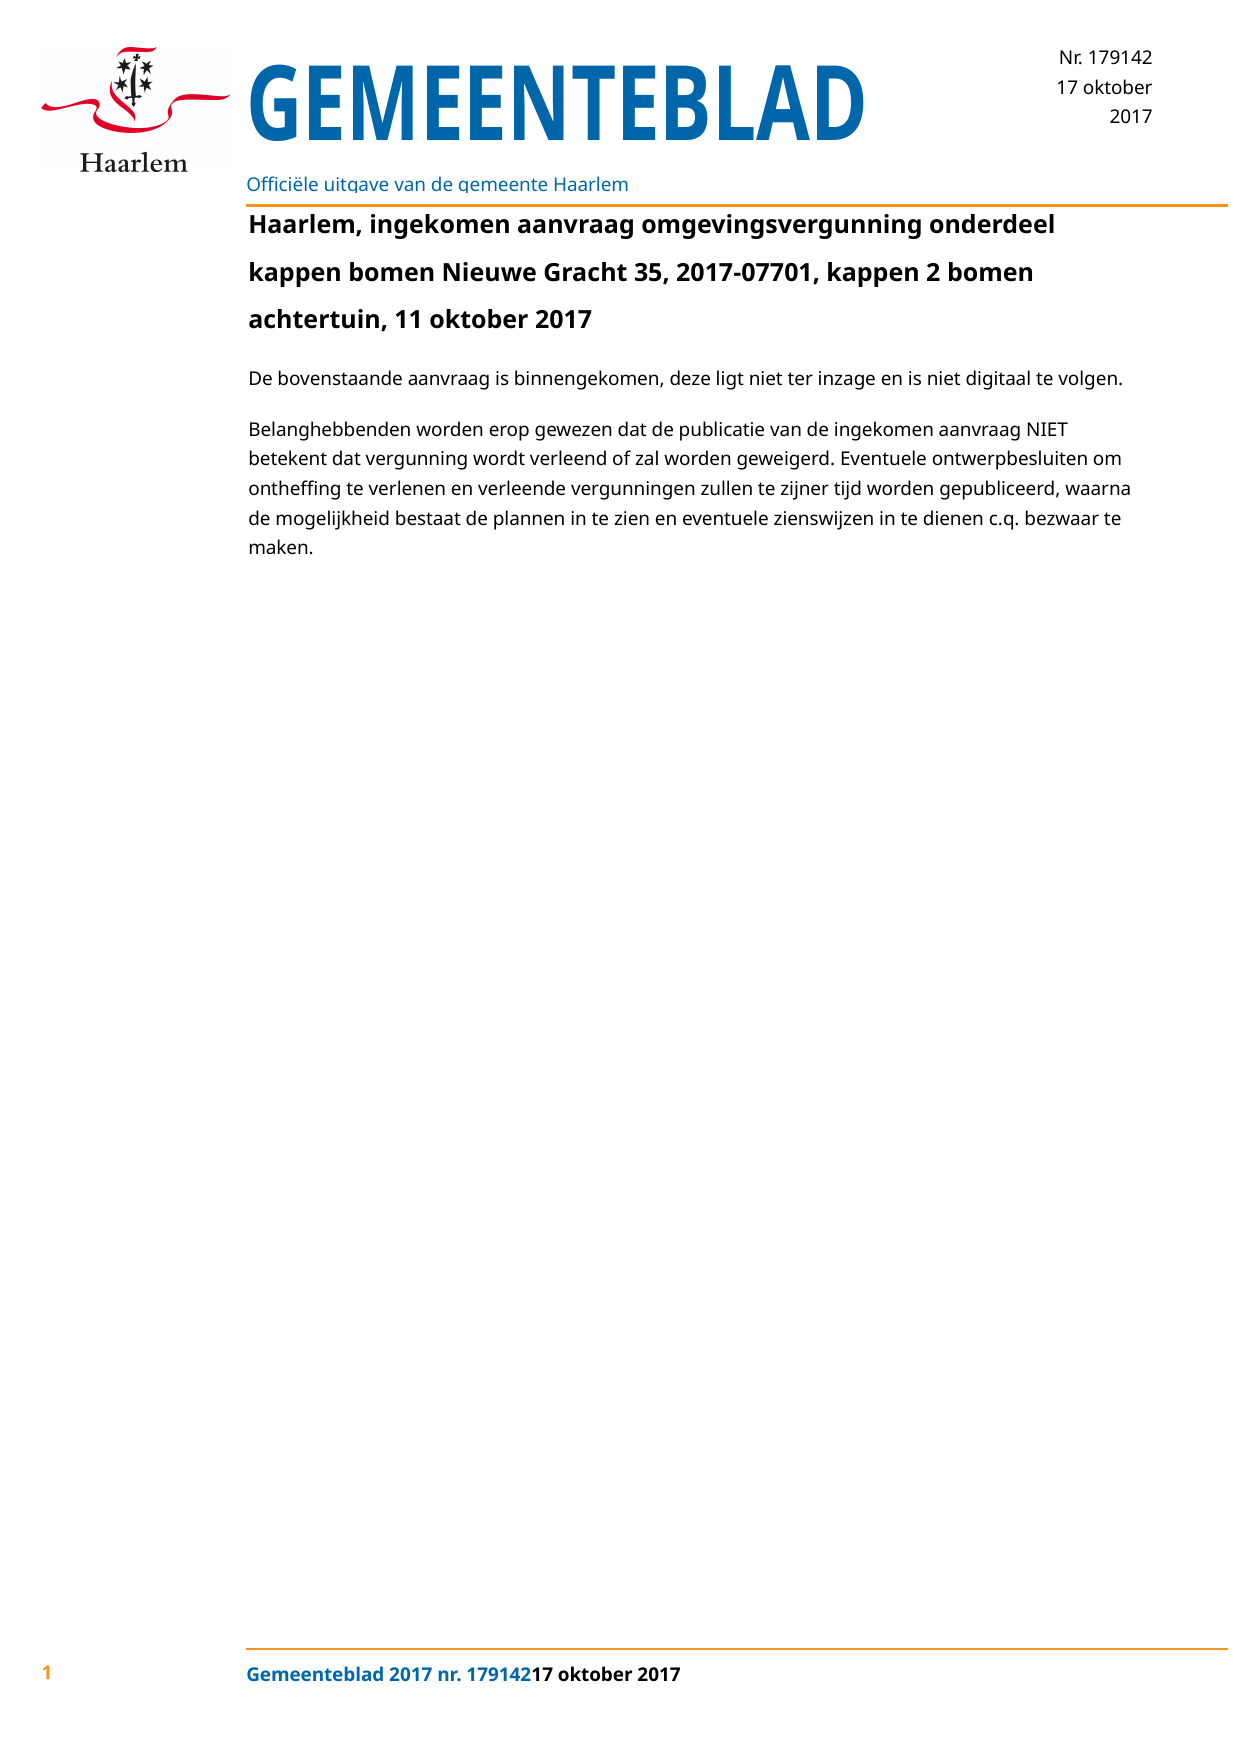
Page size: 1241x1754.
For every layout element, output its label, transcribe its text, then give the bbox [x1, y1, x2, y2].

text Haarlem, ingekomen aanvraag omgevingsvergunning onderdeel kappen bomen Nieuwe Gracht 35, 2017-07701, kappen 2 bomen achtertuin, 11 oktober 2017 [248, 207, 1152, 336]
text De bovenstaande aanvraag is binnengekomen, deze ligt niet ter inzage en is niet digitaal te volgen. [248, 366, 1152, 391]
picture [41, 47, 231, 172]
text Belanghebbenden worden erop gewezen dat de publicatie van de ingekomen aanvraag NIET betekent dat vergunning wordt verleend of zal worden geweigerd. Eventuele ontwerpbesluiten om ontheffing te verlenen en verleende vergunningen zullen te zijner tijd worden gepubliceerd, waarna de mogelijkheid bestaat de plannen in te zien en eventuele zienswijzen in te dienen c.q. bezwaar te maken. [248, 416, 1152, 560]
